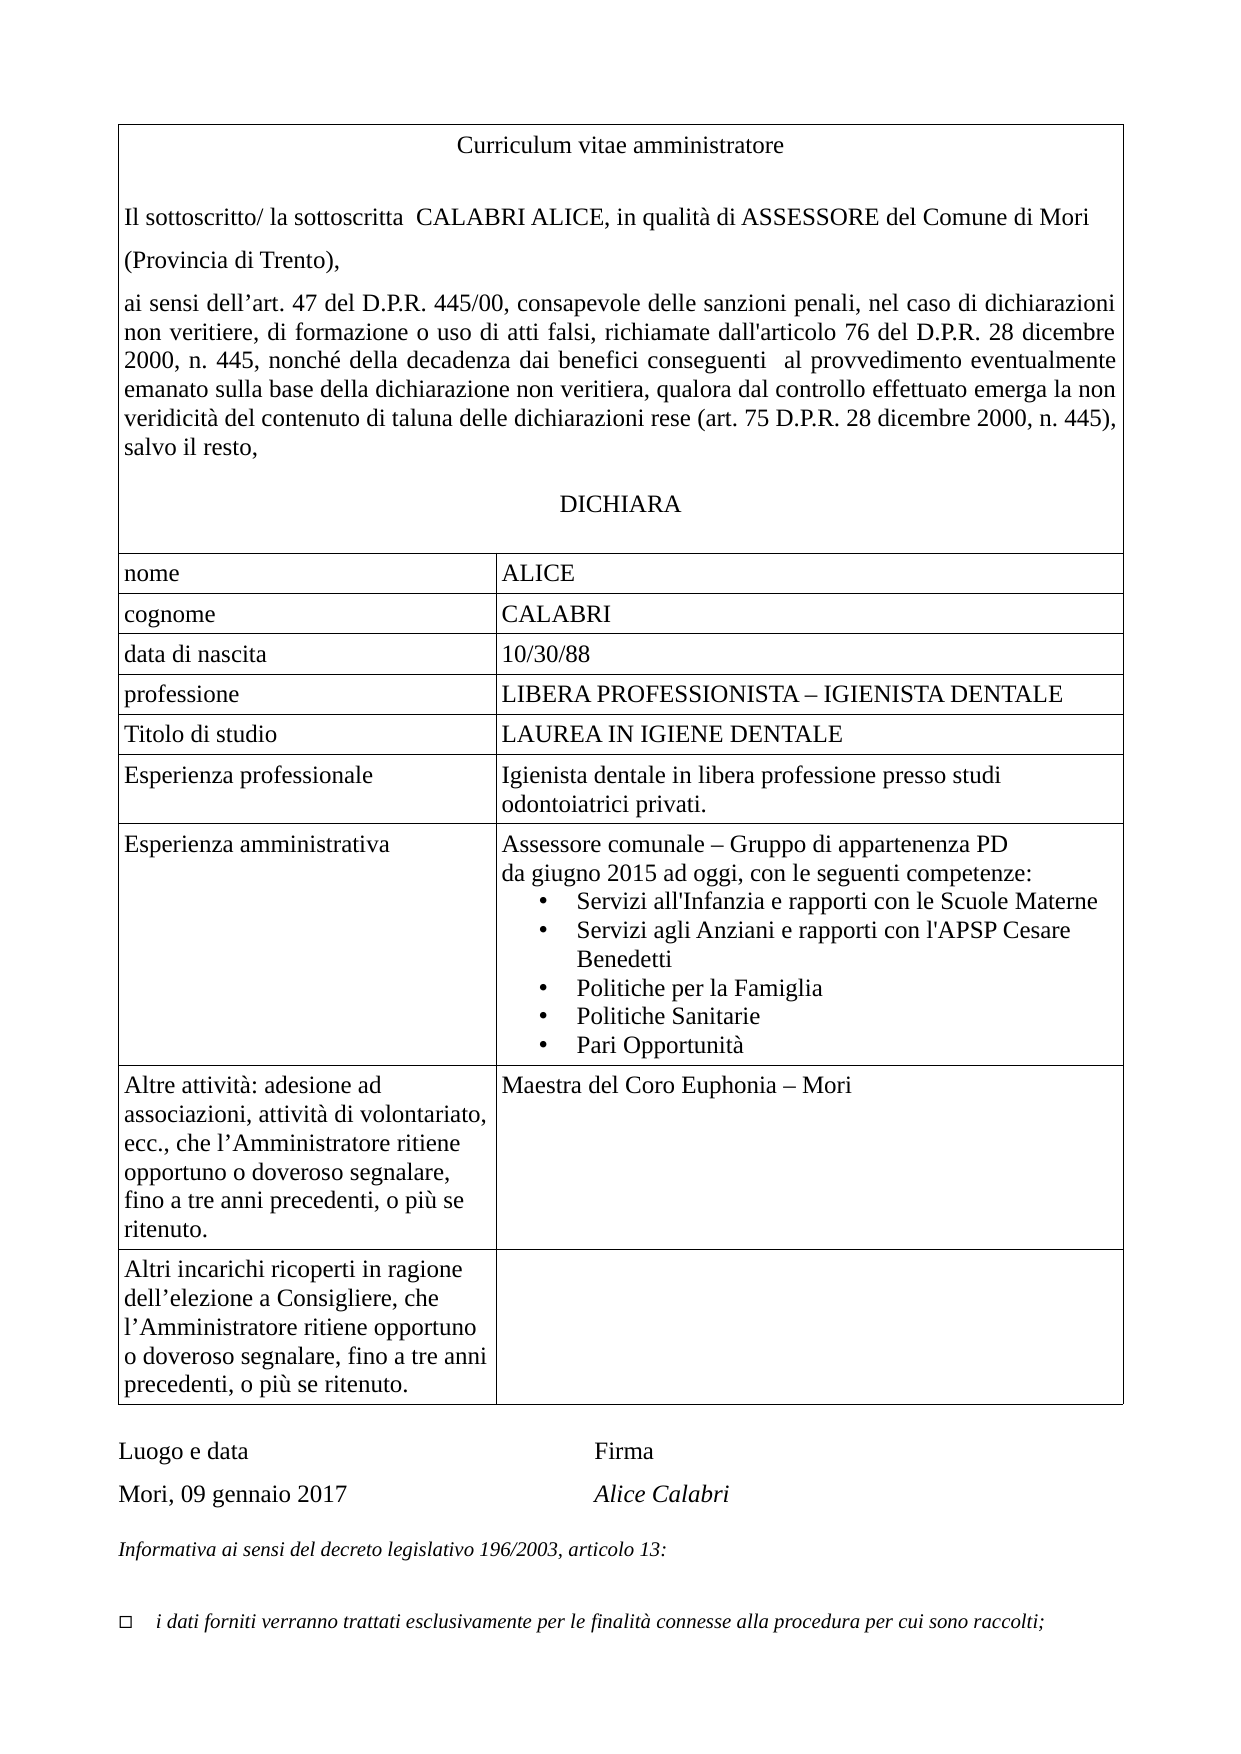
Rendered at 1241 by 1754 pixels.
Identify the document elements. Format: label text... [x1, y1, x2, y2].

table_cell ALICE [497, 554, 1123, 593]
table_cell Esperienza amministrativa [119, 824, 496, 1065]
table_cell 30/10/88 [497, 634, 1123, 673]
table_cell Maestra del Coro Euphonia – Mori [497, 1066, 1123, 1249]
table_header Luogo e data Mori, 09 gennaio 2017 [111, 1436, 587, 1508]
table_header Firma Alice Calabri [587, 1436, 1129, 1508]
table_cell Altri incarichi ricoperti in ragione dell’elezione a Consigliere, che l’Amministratore ritiene opportuno o doveroso segnalare, fino a tre anni precedenti, o più se ritenuto. [119, 1250, 496, 1404]
table_cell professione [119, 675, 496, 714]
table_cell nome [119, 554, 496, 593]
list i dati forniti verranno trattati esclusivamente per le finalità connesse alla procedura per cui sono raccolti; [118, 1609, 1122, 1633]
table_cell Altre attività: adesione ad associazioni, attività di volontariato, ecc., che l’Amministratore ritiene opportuno o doveroso segnalare, fino a tre anni precedenti, o più se ritenuto. [119, 1066, 496, 1249]
table_header Curriculum vitae amministratore Il sottoscritto/ la sottoscritta CALABRI ALICE, in qualità di ASSESSORE del Comune di Mori (Provincia di Trento), ai sensi dell’art. 47 del D.P.R. 445/00, consapevole delle sanzioni penali, nel caso di dichiarazioni non veritiere, di formazione o uso di atti falsi, richiamate dall'articolo 76 del D.P.R. 28 dicembre 2000, n. 445, nonché della decadenza dai benefici conseguenti al provvedimento eventualmente emanato sulla base della dichiarazione non veritiera, qualora dal controllo effettuato emerga la non veridicità del contenuto di taluna delle dichiarazioni rese (art. 75 D.P.R. 28 dicembre 2000, n. 445), salvo il resto, DICHIARA [119, 125, 1123, 552]
table_cell cognome [119, 594, 496, 633]
table_cell [587, 1508, 1129, 1537]
table_cell [497, 1250, 1123, 1404]
table_cell [111, 1508, 587, 1537]
table_cell LAUREA IN IGIENE DENTALE [497, 715, 1123, 754]
table_cell Esperienza professionale [119, 755, 496, 823]
table_cell data di nascita [119, 634, 496, 673]
table_cell CALABRI [497, 594, 1123, 633]
table_cell Titolo di studio [119, 715, 496, 754]
table_cell LIBERA PROFESSIONISTA – IGIENISTA DENTALE [497, 675, 1123, 714]
table_cell Igienista dentale in libera professione presso studi odontoiatrici privati. [497, 755, 1123, 823]
text Informativa ai sensi del decreto legislativo 196/2003, articolo 13: [118, 1537, 1122, 1561]
table_cell Assessore comunale – Gruppo di appartenenza PD da giugno 2015 ad oggi, con le seguenti competenze: Servizi all'Infanzia e rapporti con le Scuole Materne Servizi agli Anziani e rapporti con l'APSP Cesare Benedetti Politiche per la Famiglia Politiche Sanitarie Pari Opportunità [497, 824, 1123, 1065]
